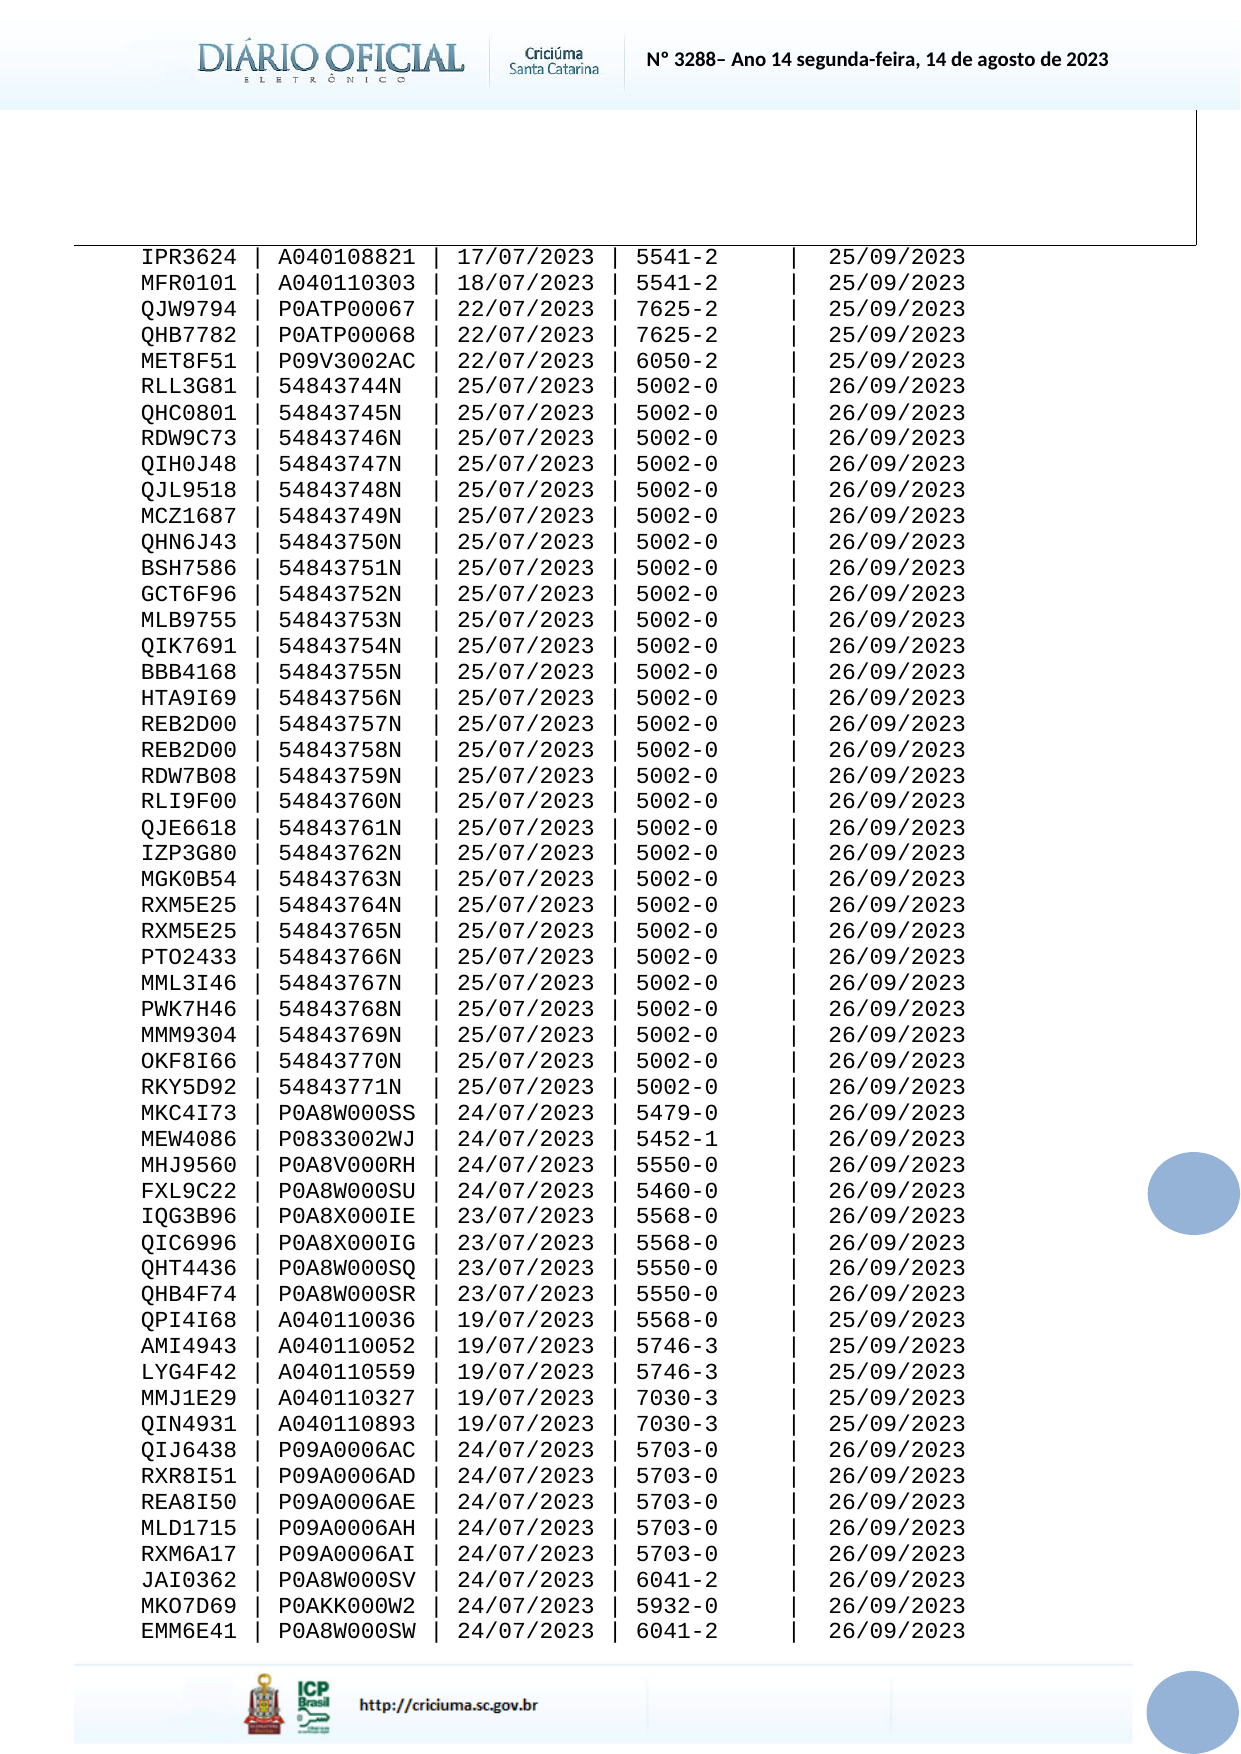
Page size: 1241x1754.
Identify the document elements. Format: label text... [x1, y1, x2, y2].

text REB2D00 | 54843757N | 25/07/2023 | 5002-0 | 26/09/2023 [44, 712, 1196, 738]
text QHN6J43 | 54843750N | 25/07/2023 | 5002-0 | 26/09/2023 [44, 531, 1196, 556]
text QHT4436 | P0A8W000SQ | 23/07/2023 | 5550-0 | 26/09/2023 [44, 1257, 1196, 1283]
text MFR0101 | A040110303 | 18/07/2023 | 5541-2 | 25/09/2023 [44, 271, 1196, 297]
text OKF8I66 | 54843770N | 25/07/2023 | 5002-0 | 26/09/2023 [44, 1049, 1196, 1075]
text MEW4086 | P0833002WJ | 24/07/2023 | 5452-1 | 26/09/2023 [44, 1127, 1196, 1153]
text QHB4F74 | P0A8W000SR | 23/07/2023 | 5550-0 | 26/09/2023 [44, 1283, 1196, 1309]
text RLI9F00 | 54843760N | 25/07/2023 | 5002-0 | 26/09/2023 [44, 790, 1196, 816]
text AMI4943 | A040110052 | 19/07/2023 | 5746-3 | 25/09/2023 [44, 1334, 1196, 1361]
text IQG3B96 | P0A8X000IE | 23/07/2023 | 5568-0 | 26/09/2023 [44, 1205, 1171, 1231]
text MMJ1E29 | A040110327 | 19/07/2023 | 7030-3 | 25/09/2023 [44, 1386, 1196, 1412]
text RKY5D92 | 54843771N | 25/07/2023 | 5002-0 | 26/09/2023 [44, 1075, 1196, 1101]
text QPI4I68 | A040110036 | 19/07/2023 | 5568-0 | 25/09/2023 [44, 1309, 1196, 1334]
text IPR3624 | A040108821 | 17/07/2023 | 5541-2 | 25/09/2023 [44, 245, 1196, 271]
text QIN4931 | A040110893 | 19/07/2023 | 7030-3 | 25/09/2023 [44, 1412, 1196, 1438]
text GCT6F96 | 54843752N | 25/07/2023 | 5002-0 | 26/09/2023 [44, 582, 1196, 608]
text BBB4168 | 54843755N | 25/07/2023 | 5002-0 | 26/09/2023 [44, 660, 1196, 686]
text QHB7782 | P0ATP00068 | 22/07/2023 | 7625-2 | 25/09/2023 [44, 323, 1196, 349]
text RDW7B08 | 54843759N | 25/07/2023 | 5002-0 | 26/09/2023 [44, 764, 1196, 790]
text HTA9I69 | 54843756N | 25/07/2023 | 5002-0 | 26/09/2023 [44, 686, 1196, 712]
text QIC6996 | P0A8X000IG | 23/07/2023 | 5568-0 | 26/09/2023 [44, 1231, 1196, 1257]
text MLB9755 | 54843753N | 25/07/2023 | 5002-0 | 26/09/2023 [44, 608, 1196, 634]
text RDW9C73 | 54843746N | 25/07/2023 | 5002-0 | 26/09/2023 [44, 427, 1196, 453]
text MCZ1687 | 54843749N | 25/07/2023 | 5002-0 | 26/09/2023 [44, 504, 1196, 531]
text PWK7H46 | 54843768N | 25/07/2023 | 5002-0 | 26/09/2023 [44, 997, 1196, 1023]
text MMM9304 | 54843769N | 25/07/2023 | 5002-0 | 26/09/2023 [44, 1023, 1196, 1049]
text MML3I46 | 54843767N | 25/07/2023 | 5002-0 | 26/09/2023 [44, 971, 1196, 997]
text MLD1715 | P09A0006AH | 24/07/2023 | 5703-0 | 26/09/2023 [44, 1516, 1196, 1542]
text RXM5E25 | 54843764N | 25/07/2023 | 5002-0 | 26/09/2023 [44, 894, 1196, 919]
text MET8F51 | P09V3002AC | 22/07/2023 | 6050-2 | 25/09/2023 [44, 349, 1196, 375]
text LYG4F42 | A040110559 | 19/07/2023 | 5746-3 | 25/09/2023 [44, 1361, 1196, 1386]
text QJW9794 | P0ATP00067 | 22/07/2023 | 7625-2 | 25/09/2023 [44, 297, 1196, 323]
text QIK7691 | 54843754N | 25/07/2023 | 5002-0 | 26/09/2023 [44, 634, 1196, 660]
text PTO2433 | 54843766N | 25/07/2023 | 5002-0 | 26/09/2023 [44, 946, 1196, 971]
text QHC0801 | 54843745N | 25/07/2023 | 5002-0 | 26/09/2023 [44, 401, 1196, 427]
text QIJ6438 | P09A0006AC | 24/07/2023 | 5703-0 | 26/09/2023 [44, 1438, 1196, 1464]
text MKC4I73 | P0A8W000SS | 24/07/2023 | 5479-0 | 26/09/2023 [44, 1101, 1196, 1127]
text EMM6E41 | P0A8W000SW | 24/07/2023 | 6041-2 | 26/09/2023 [44, 1620, 1196, 1646]
text QIH0J48 | 54843747N | 25/07/2023 | 5002-0 | 26/09/2023 [44, 453, 1196, 479]
text QJL9518 | 54843748N | 25/07/2023 | 5002-0 | 26/09/2023 [44, 479, 1196, 504]
text RXM5E25 | 54843765N | 25/07/2023 | 5002-0 | 26/09/2023 [44, 919, 1196, 946]
text JAI0362 | P0A8W000SV | 24/07/2023 | 6041-2 | 26/09/2023 [44, 1568, 1196, 1594]
text MHJ9560 | P0A8V000RH | 24/07/2023 | 5550-0 | 26/09/2023 [44, 1153, 1180, 1179]
text BSH7586 | 54843751N | 25/07/2023 | 5002-0 | 26/09/2023 [44, 556, 1196, 582]
text REB2D00 | 54843758N | 25/07/2023 | 5002-0 | 26/09/2023 [44, 738, 1196, 764]
text MGK0B54 | 54843763N | 25/07/2023 | 5002-0 | 26/09/2023 [44, 868, 1196, 894]
text MKO7D69 | P0AKK000W2 | 24/07/2023 | 5932-0 | 26/09/2023 [44, 1594, 1196, 1620]
text RXM6A17 | P09A0006AI | 24/07/2023 | 5703-0 | 26/09/2023 [44, 1542, 1196, 1568]
text FXL9C22 | P0A8W000SU | 24/07/2023 | 5460-0 | 26/09/2023 [44, 1179, 1150, 1205]
text IZP3G80 | 54843762N | 25/07/2023 | 5002-0 | 26/09/2023 [44, 842, 1196, 868]
text REA8I50 | P09A0006AE | 24/07/2023 | 5703-0 | 26/09/2023 [44, 1490, 1196, 1516]
text RLL3G81 | 54843744N | 25/07/2023 | 5002-0 | 26/09/2023 [44, 375, 1196, 401]
text RXR8I51 | P09A0006AD | 24/07/2023 | 5703-0 | 26/09/2023 [44, 1464, 1196, 1490]
text QJE6618 | 54843761N | 25/07/2023 | 5002-0 | 26/09/2023 [44, 816, 1196, 842]
